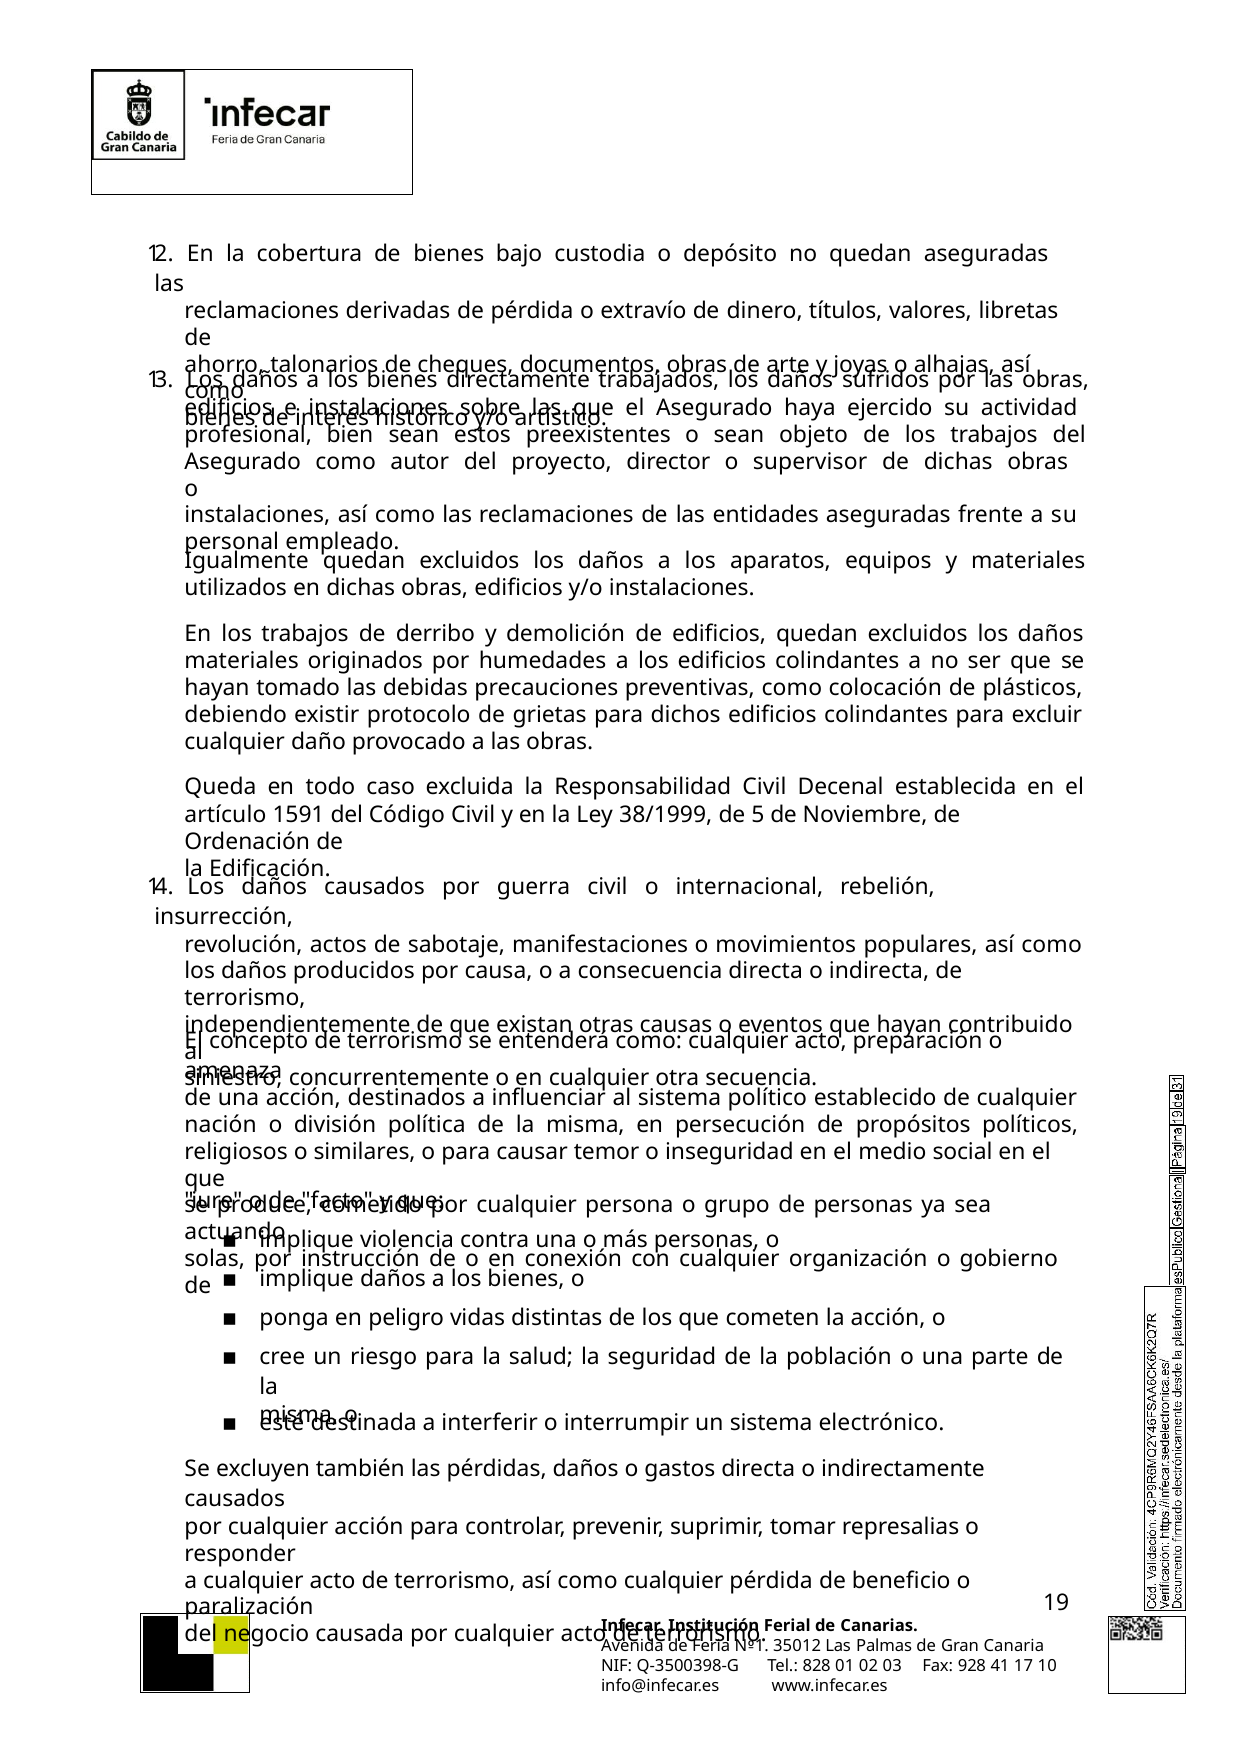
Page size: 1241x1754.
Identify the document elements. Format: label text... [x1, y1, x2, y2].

text ▪ [222, 1305, 257, 1330]
text debiendo existir protocolo de grietas para dichos edificios colindantes para excluir [184, 701, 1088, 727]
text 2. En la cobertura de bienes bajo custodia o depósito no quedan aseguradas las [154, 237, 1088, 297]
text artículo 1591 del Código Civil y en la Ley 38/1999, de 5 de Noviembre, de Ordenación de [184, 801, 1088, 855]
text iure" o de "facto" y que: [191, 1185, 451, 1215]
text ▪ [222, 1227, 257, 1252]
text del negocio causada por cualquier acto de terrorismo. [184, 1620, 601, 1647]
text edificios e instalaciones sobre las que el Asegurado haya ejercido su actividad [184, 394, 1089, 421]
text El concepto de terrorismo se entenderá como: cualquier acto, preparación o amenaza [184, 1024, 1089, 1084]
text cualquier daño provocado a las obras. [184, 727, 1088, 754]
text profesional, bien sean estos preexistentes o sean objeto de los trabajos del [184, 421, 1089, 447]
picture [1170, 1176, 1183, 1227]
text del negocio causada por cualquier acto de terrorismo. [1044, 1620, 1088, 1647]
text 1 [147, 364, 154, 394]
picture [1170, 1109, 1183, 1124]
picture [1170, 1076, 1183, 1090]
text Avenida de Feria Nº1. 35012 Las Palmas de Gran Canaria [601, 1636, 1044, 1656]
text Queda en todo caso excluida la Responsabilidad Civil Decenal establecida en el [184, 771, 1088, 801]
picture [1144, 1229, 1186, 1286]
text implique violencia contra una o más personas, o [259, 1224, 791, 1254]
text a cualquier acto de terrorismo, así como cualquier pérdida de beneficio o paralización [184, 1567, 1088, 1620]
text " [184, 1185, 191, 1215]
text NIF: Q-3500398-G [601, 1654, 760, 1676]
text religiosos o similares, o para causar temor o inseguridad en el medio social en el que [184, 1138, 1089, 1192]
text los daños producidos por causa, o a consecuencia directa o indirecta, de terrorismo, [184, 958, 1088, 1011]
picture [1170, 1092, 1183, 1108]
text personal empleado. [184, 528, 1089, 555]
text instalaciones, así como las reclamaciones de las entidades aseguradas frente a su [184, 501, 1089, 528]
picture [92, 70, 412, 194]
text utilizados en dichas obras, edificios y/o instalaciones. [184, 574, 1088, 601]
text ▪ [222, 1266, 257, 1291]
text hayan tomado las debidas precauciones preventivas, como colocación de plásticos, [184, 674, 1088, 701]
text la Edificación. [184, 855, 1088, 871]
picture [1170, 1126, 1185, 1167]
text info@infecar.es [601, 1676, 760, 1695]
text Infecar. Institución Ferial de Canarias. [601, 1614, 1044, 1636]
text nación o división política de la misma, en persecución de propósitos políticos, [184, 1111, 1089, 1138]
text esté destinada a interferir o interrumpir un sistema electrónico. [259, 1407, 950, 1437]
text Igualmente quedan excluidos los daños a los aparatos, equipos y materiales [184, 544, 1088, 574]
text Tel.: 828 01 02 03 Fax: 928 41 17 10 [767, 1654, 1059, 1676]
text independientemente de que existan otras causas o eventos que hayan contribuido al [184, 1011, 1088, 1024]
text implique daños a los bienes, o [259, 1263, 601, 1293]
text Se excluyen también las pérdidas, daños o gastos directa o indirectamente causados [184, 1453, 1088, 1513]
text misma, o [259, 1401, 1088, 1428]
text 1 [147, 237, 154, 267]
text se produce, cometido por cualquier persona o grupo de personas ya sea actuando [184, 1192, 1089, 1244]
text 19 [1043, 1586, 1089, 1616]
text por cualquier acción para controlar, prevenir, suprimir, tomar represalias o responder [184, 1513, 1088, 1567]
text 1 [147, 871, 154, 901]
text materiales originados por humedades a los edificios colindantes a no ser que se [184, 648, 1088, 674]
text reclamaciones derivadas de pérdida o extravío de dinero, títulos, valores, libretas de [184, 297, 1088, 350]
text Asegurado como autor del proyecto, director o supervisor de dichas obras o [184, 447, 1089, 501]
text ▪ [222, 1410, 257, 1435]
picture [1145, 1287, 1185, 1610]
text En los trabajos de derribo y demolición de edificios, quedan excluidos los daños [184, 618, 1088, 648]
text ahorro, talonarios de cheques, documentos, obras de arte y joyas o alhajas, así como [184, 350, 1088, 364]
text de una acción, destinados a influenciar al sistema político establecido de cualquier [184, 1084, 1089, 1111]
picture [1109, 1617, 1185, 1693]
text www.infecar.es [771, 1676, 1059, 1695]
text ▪ [222, 1344, 257, 1369]
text revolución, actos de sabotaje, manifestaciones o movimientos populares, así como [184, 931, 1088, 958]
text 3. Los daños a los bienes directamente trabajados, los daños sufridos por las obras, [154, 364, 1089, 394]
text 4. Los daños causados por guerra civil o internacional, rebelión, insurrección, [154, 871, 1088, 931]
text cree un riesgo para la salud; la seguridad de la población o una parte de la [259, 1341, 1088, 1401]
picture [141, 1614, 249, 1692]
text solas, por instrucción de o en conexión con cualquier organización o gobierno de [184, 1244, 1089, 1299]
text ponga en peligro vidas distintas de los que cometen la acción, o [259, 1302, 952, 1332]
picture [1170, 1169, 1185, 1173]
